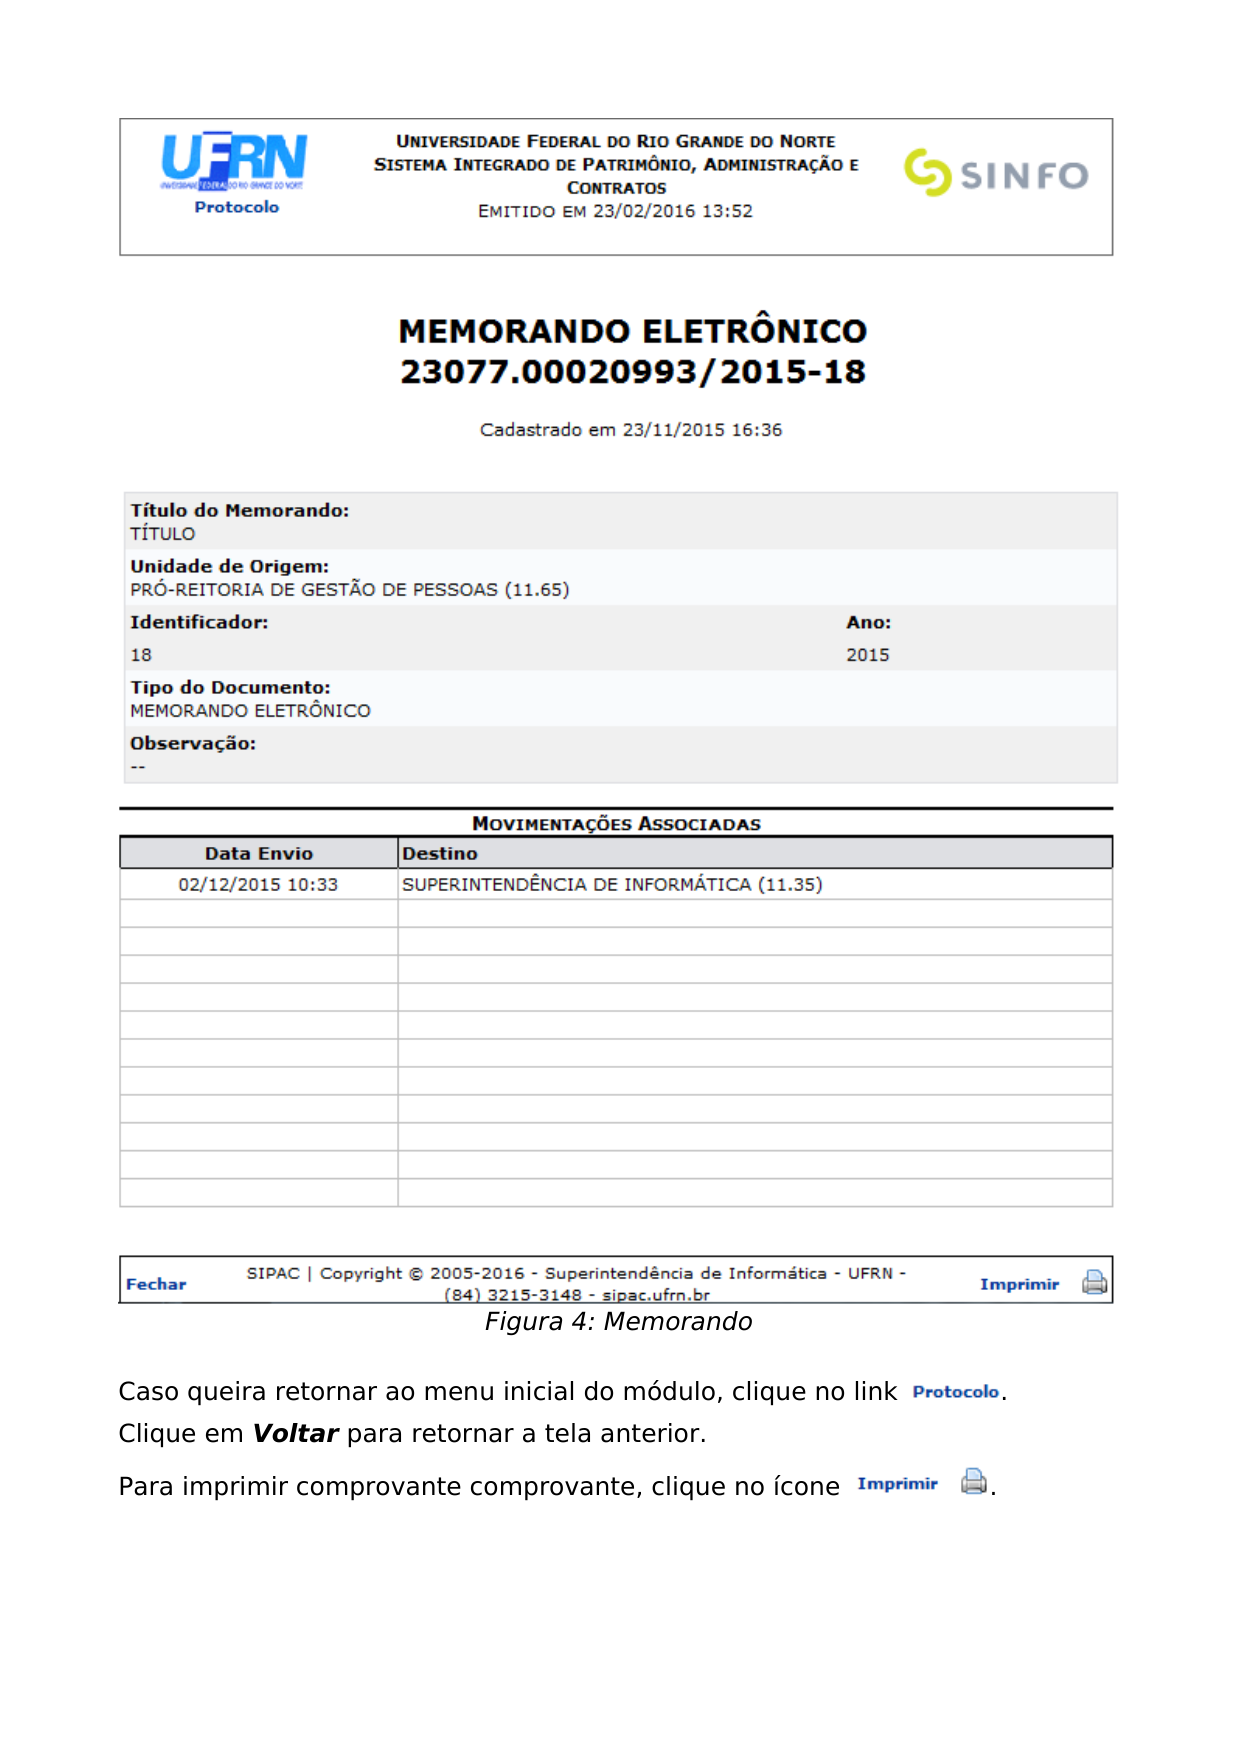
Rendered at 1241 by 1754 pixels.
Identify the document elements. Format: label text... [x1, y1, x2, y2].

picture [118, 118, 1123, 1307]
picture [848, 1460, 990, 1496]
text Caso queira retornar ao menu inicial do módulo, clique no link . [118, 1377, 1122, 1407]
text Figura 4: Memorando [118, 1307, 1122, 1336]
picture [906, 1383, 1000, 1401]
text Para imprimir comprovante comprovante, clique no ícone . [118, 1461, 1122, 1501]
text Clique em Voltar para retornar a tela anterior. [118, 1419, 1122, 1448]
